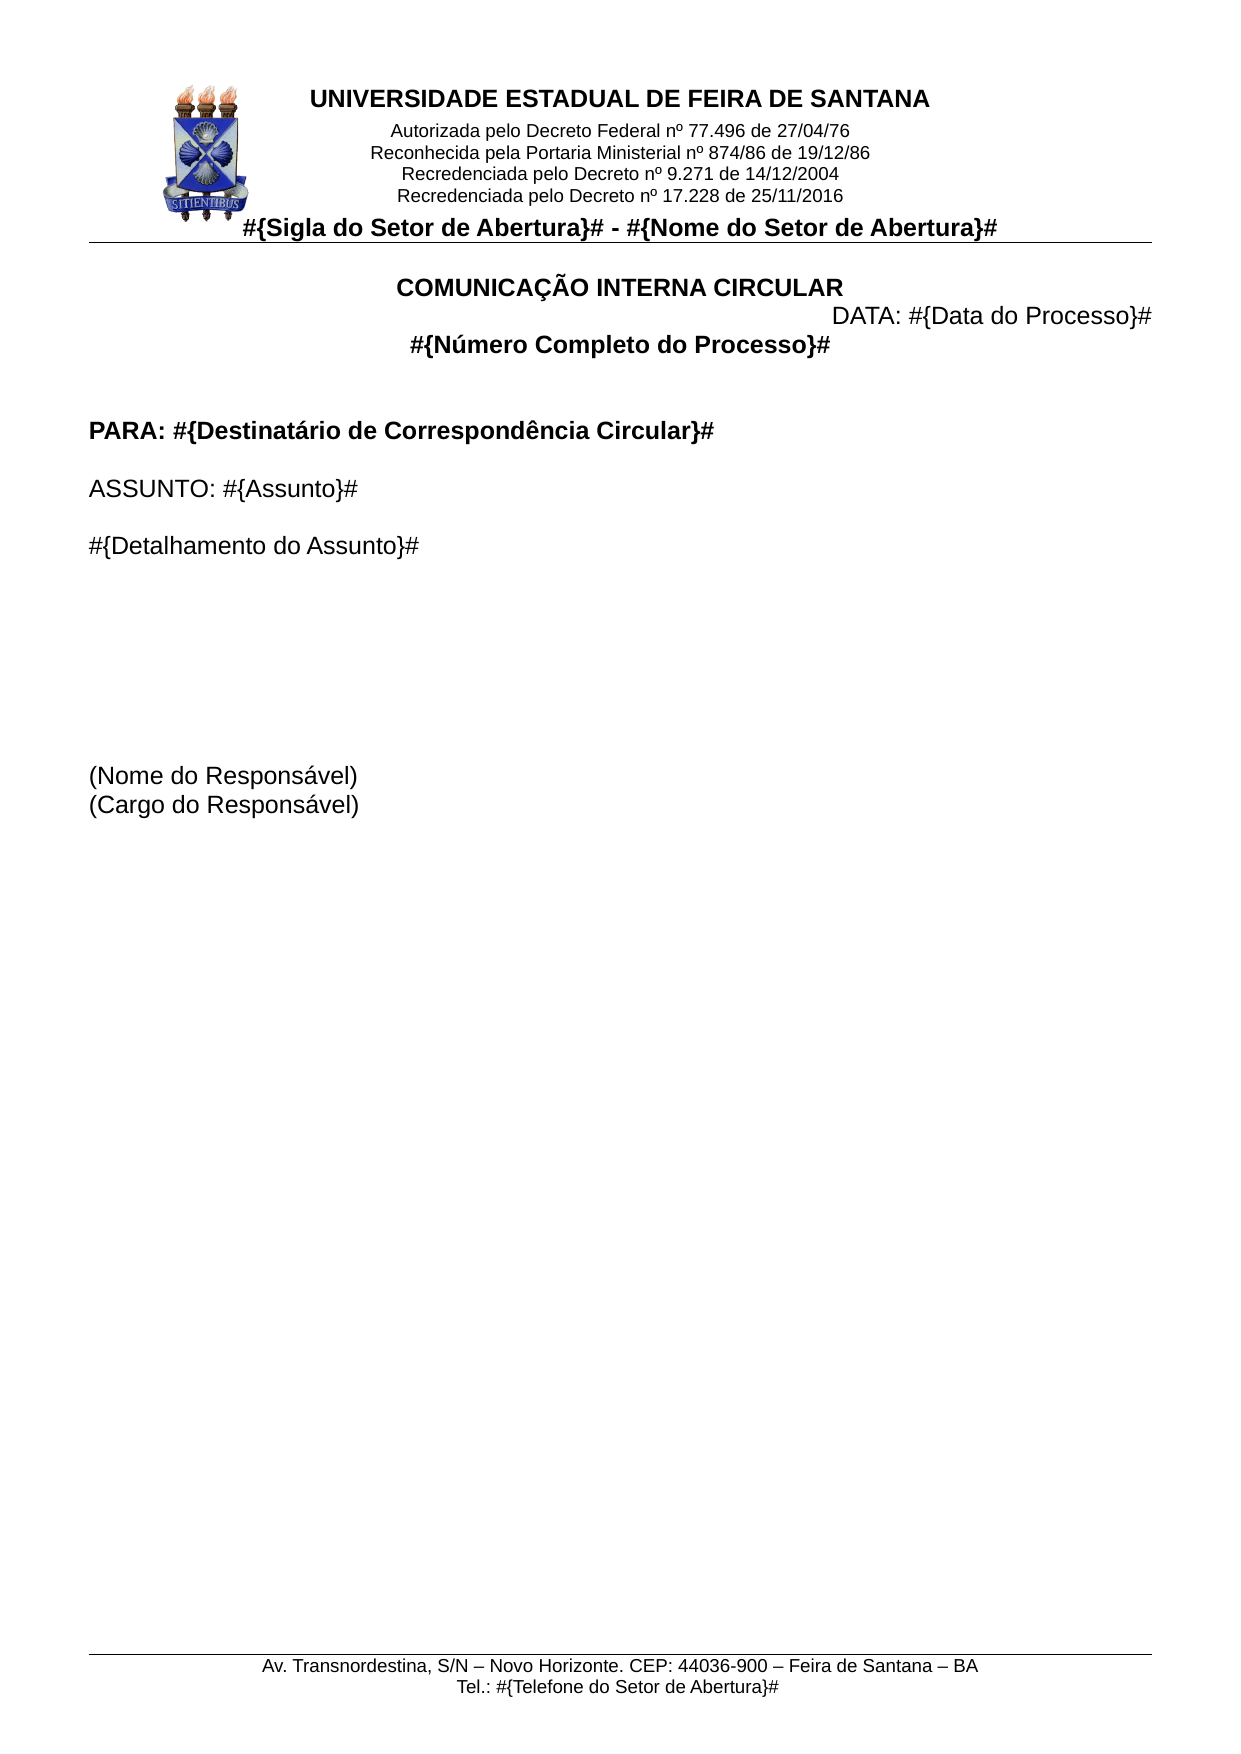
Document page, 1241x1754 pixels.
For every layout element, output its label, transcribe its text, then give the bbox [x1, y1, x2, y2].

text (Cargo do Responsável) [88, 790, 1152, 819]
text #{Detalhamento do Assunto}# [88, 531, 1152, 560]
picture [155, 76, 256, 228]
text PARA: #{Destinatário de Correspondência Circular}# [88, 416, 1152, 445]
text #{Número Completo do Processo}# [88, 330, 1152, 359]
text DATA: #{Data do Processo}# [88, 301, 1152, 330]
text COMUNICAÇÃO INTERNA CIRCULAR [88, 273, 1152, 301]
text ASSUNTO: #{Assunto}# [88, 474, 1152, 503]
text (Nome do Responsável) [88, 761, 1152, 790]
